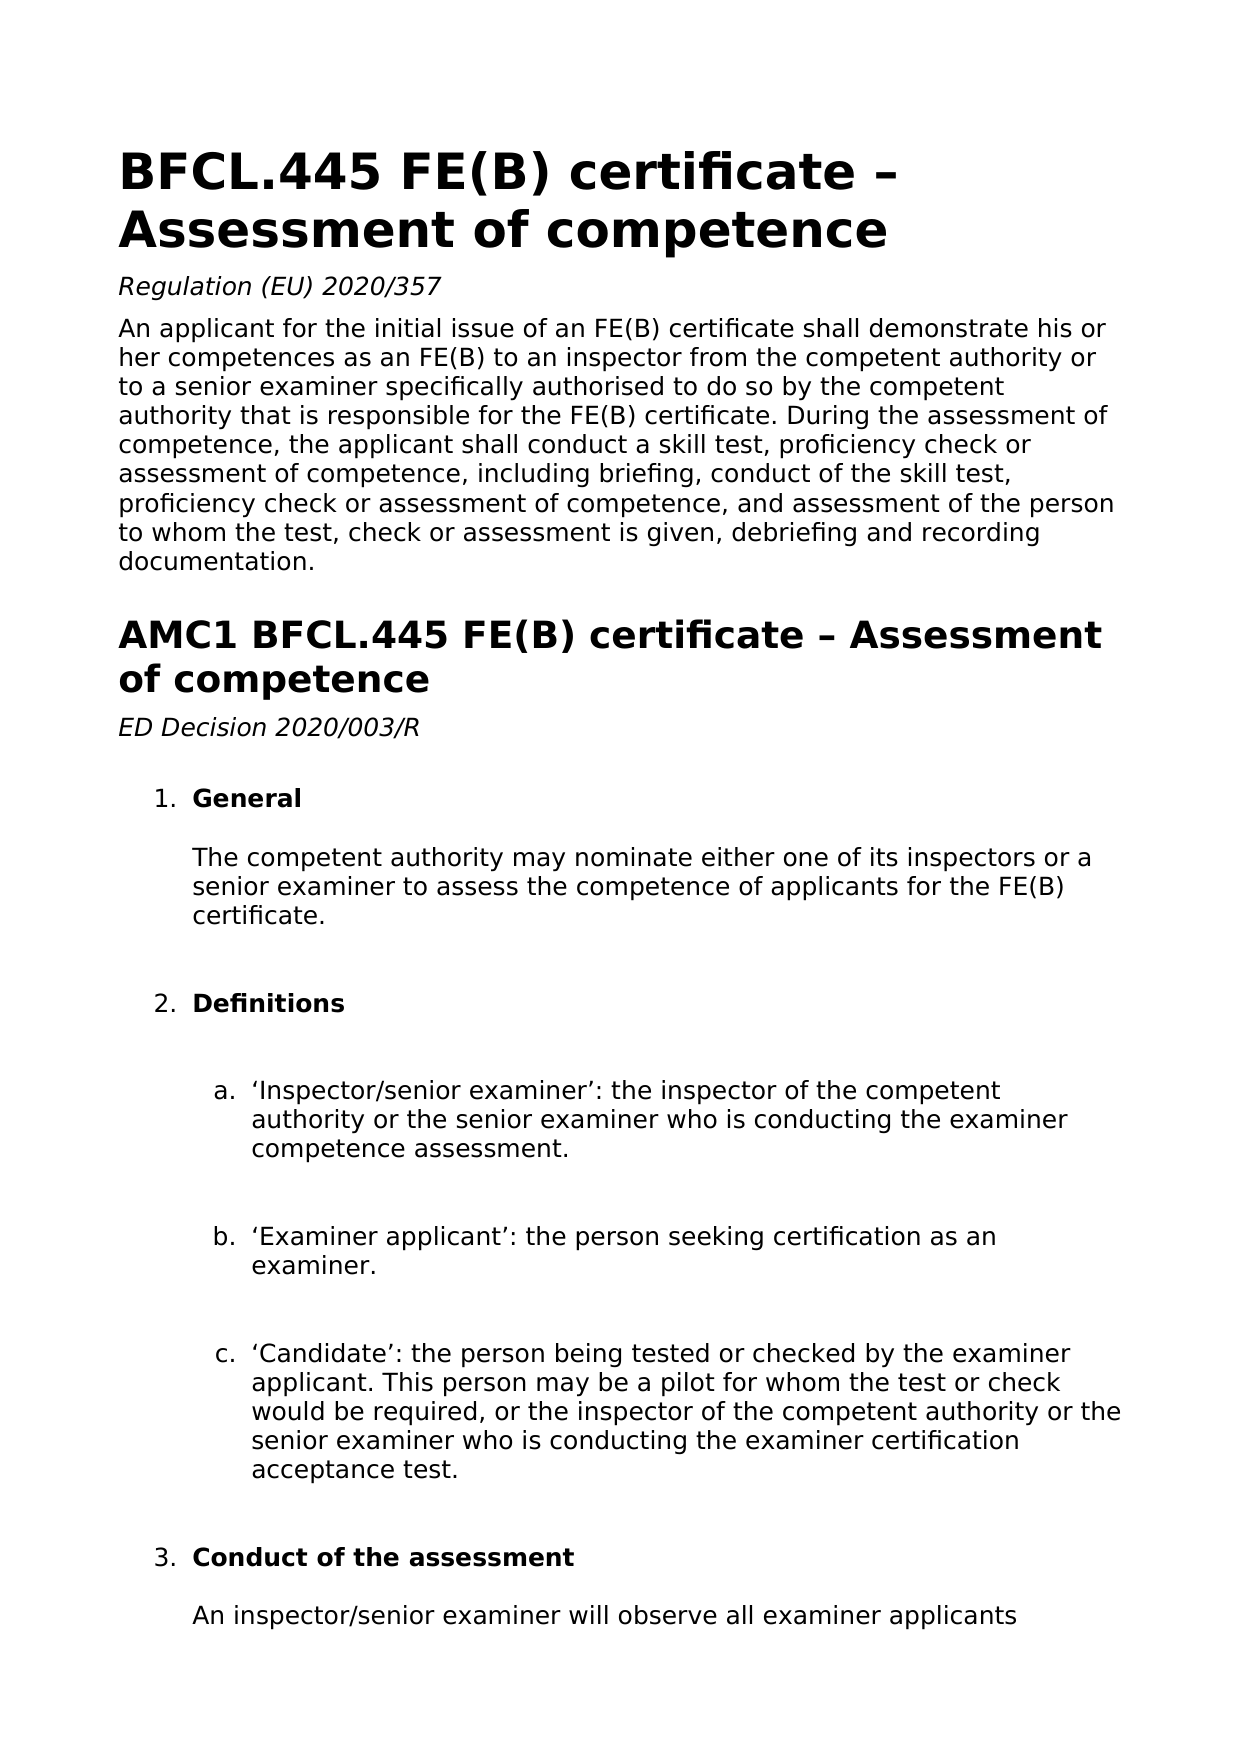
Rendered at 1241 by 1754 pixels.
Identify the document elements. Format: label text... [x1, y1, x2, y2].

subtitle BFCL.445 FE(B) certificate – Assessment of competence [118, 143, 1122, 259]
list General The competent authority may nominate either one of its inspectors or a senior examiner to assess the competence of applicants for the FE(B) certificate. [177, 785, 1122, 989]
text Regulation (EU) 2020/357 [118, 272, 1122, 301]
list ‘Examiner applicant’: the person seeking certification as an examiner. [236, 1222, 1122, 1339]
list Definitions [177, 989, 1122, 1076]
list ‘Inspector/senior examiner’: the inspector of the competent authority or the senior examiner who is conducting the examiner competence assessment. [236, 1076, 1122, 1222]
text An applicant for the initial issue of an FE(B) certificate shall demonstrate his or her competences as an FE(B) to an inspector from the competent authority or to a senior examiner specifically authorised to do so by the competent authority that is responsible for the FE(B) certificate. During the assessment of competence, the applicant shall conduct a skill test, proficiency check or assessment of competence, including briefing, conduct of the skill test, proficiency check or assessment of competence, and assessment of the person to whom the test, check or assessment is given, debriefing and recording documentation. [118, 314, 1122, 576]
list ‘Candidate’: the person being tested or checked by the examiner applicant. This person may be a pilot for whom the test or check would be required, or the inspector of the competent authority or the senior examiner who is conducting the examiner certification acceptance test. [236, 1339, 1122, 1543]
subtitle AMC1 BFCL.445 FE(B) certificate – Assessment of competence [118, 614, 1122, 701]
list Conduct of the assessment An inspector/senior examiner will observe all examiner applicants [177, 1543, 1122, 1631]
text ED Decision 2020/003/R [118, 713, 1122, 743]
